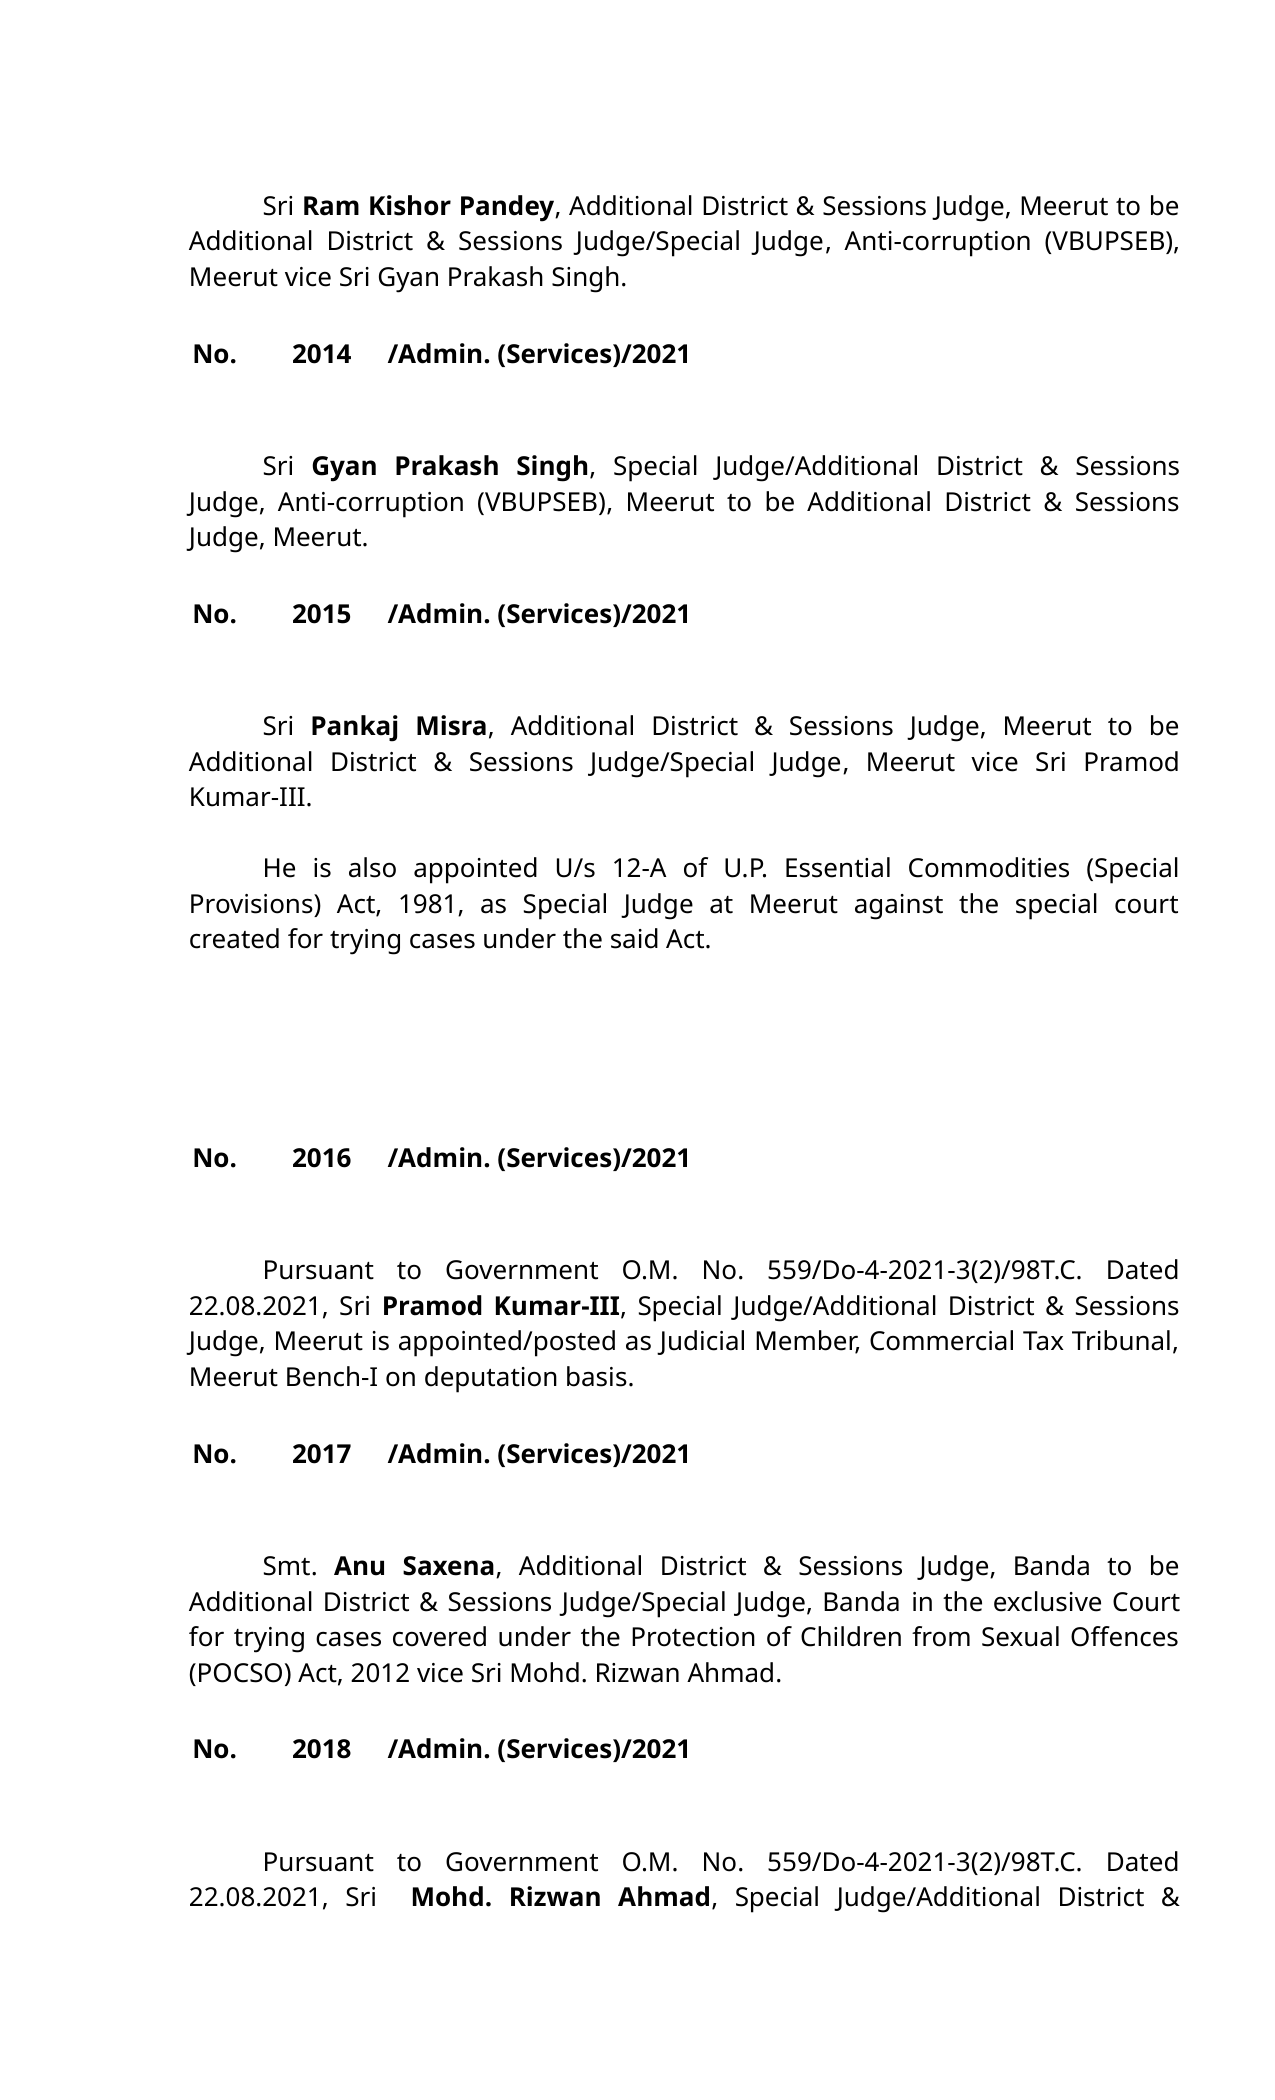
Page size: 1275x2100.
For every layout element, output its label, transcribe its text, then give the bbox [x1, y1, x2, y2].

table_header /Admin. (Services)/2021 [381, 1134, 762, 1216]
table_header No. [186, 1134, 249, 1216]
subtitle Pursuant to Government O.M. No. 559/Do-4-2021-3(2)/98T.C. Dated 22.08.2021, Sri Mohd. Rizwan Ahmad, Special Judge/Additional District & [189, 1843, 1181, 1914]
table_header [249, 330, 381, 412]
table_header [249, 590, 381, 672]
table_header /Admin. (Services)/2021 [381, 590, 762, 672]
subtitle Sri Ram Kishor Pandey, Additional District & Sessions Judge, Meerut to be Additional District & Sessions Judge/Special Judge, Anti-corruption (VBUPSEB), Meerut vice Sri Gyan Prakash Singh. [189, 187, 1181, 294]
table_header [249, 1134, 381, 1216]
table_header [249, 1725, 381, 1808]
table_header No. [186, 1430, 249, 1512]
table_header [249, 1430, 381, 1512]
table_header /Admin. (Services)/2021 [381, 1430, 762, 1512]
table_header No. [186, 1725, 249, 1808]
subtitle Pursuant to Government O.M. No. 559/Do-4-2021-3(2)/98T.C. Dated 22.08.2021, Sri Pramod Kumar-III, Special Judge/Additional District & Sessions Judge, Meerut is appointed/posted as Judicial Member, Commercial Tax Tribunal, Meerut Bench-I on deputation basis. [189, 1252, 1181, 1394]
table_header /Admin. (Services)/2021 [381, 330, 762, 412]
subtitle Sri Pankaj Misra, Additional District & Sessions Judge, Meerut to be Additional District & Sessions Judge/Special Judge, Meerut vice Sri Pramod Kumar-III. [189, 708, 1181, 814]
subtitle Smt. Anu Saxena, Additional District & Sessions Judge, Banda to be Additional District & Sessions Judge/Special Judge, Banda in the exclusive Court for trying cases covered under the Protection of Children from Sexual Offences (POCSO) Act, 2012 vice Sri Mohd. Rizwan Ahmad. [189, 1548, 1181, 1690]
subtitle He is also appointed U/s 12-A of U.P. Essential Commodities (Special Provisions) Act, 1981, as Special Judge at Meerut against the special court created for trying cases under the said Act. [189, 850, 1181, 956]
subtitle Sri Gyan Prakash Singh, Special Judge/Additional District & Sessions Judge, Anti-corruption (VBUPSEB), Meerut to be Additional District & Sessions Judge, Meerut. [189, 448, 1181, 554]
table_header No. [186, 330, 249, 412]
table_header No. [186, 590, 249, 672]
table_header /Admin. (Services)/2021 [381, 1725, 762, 1808]
